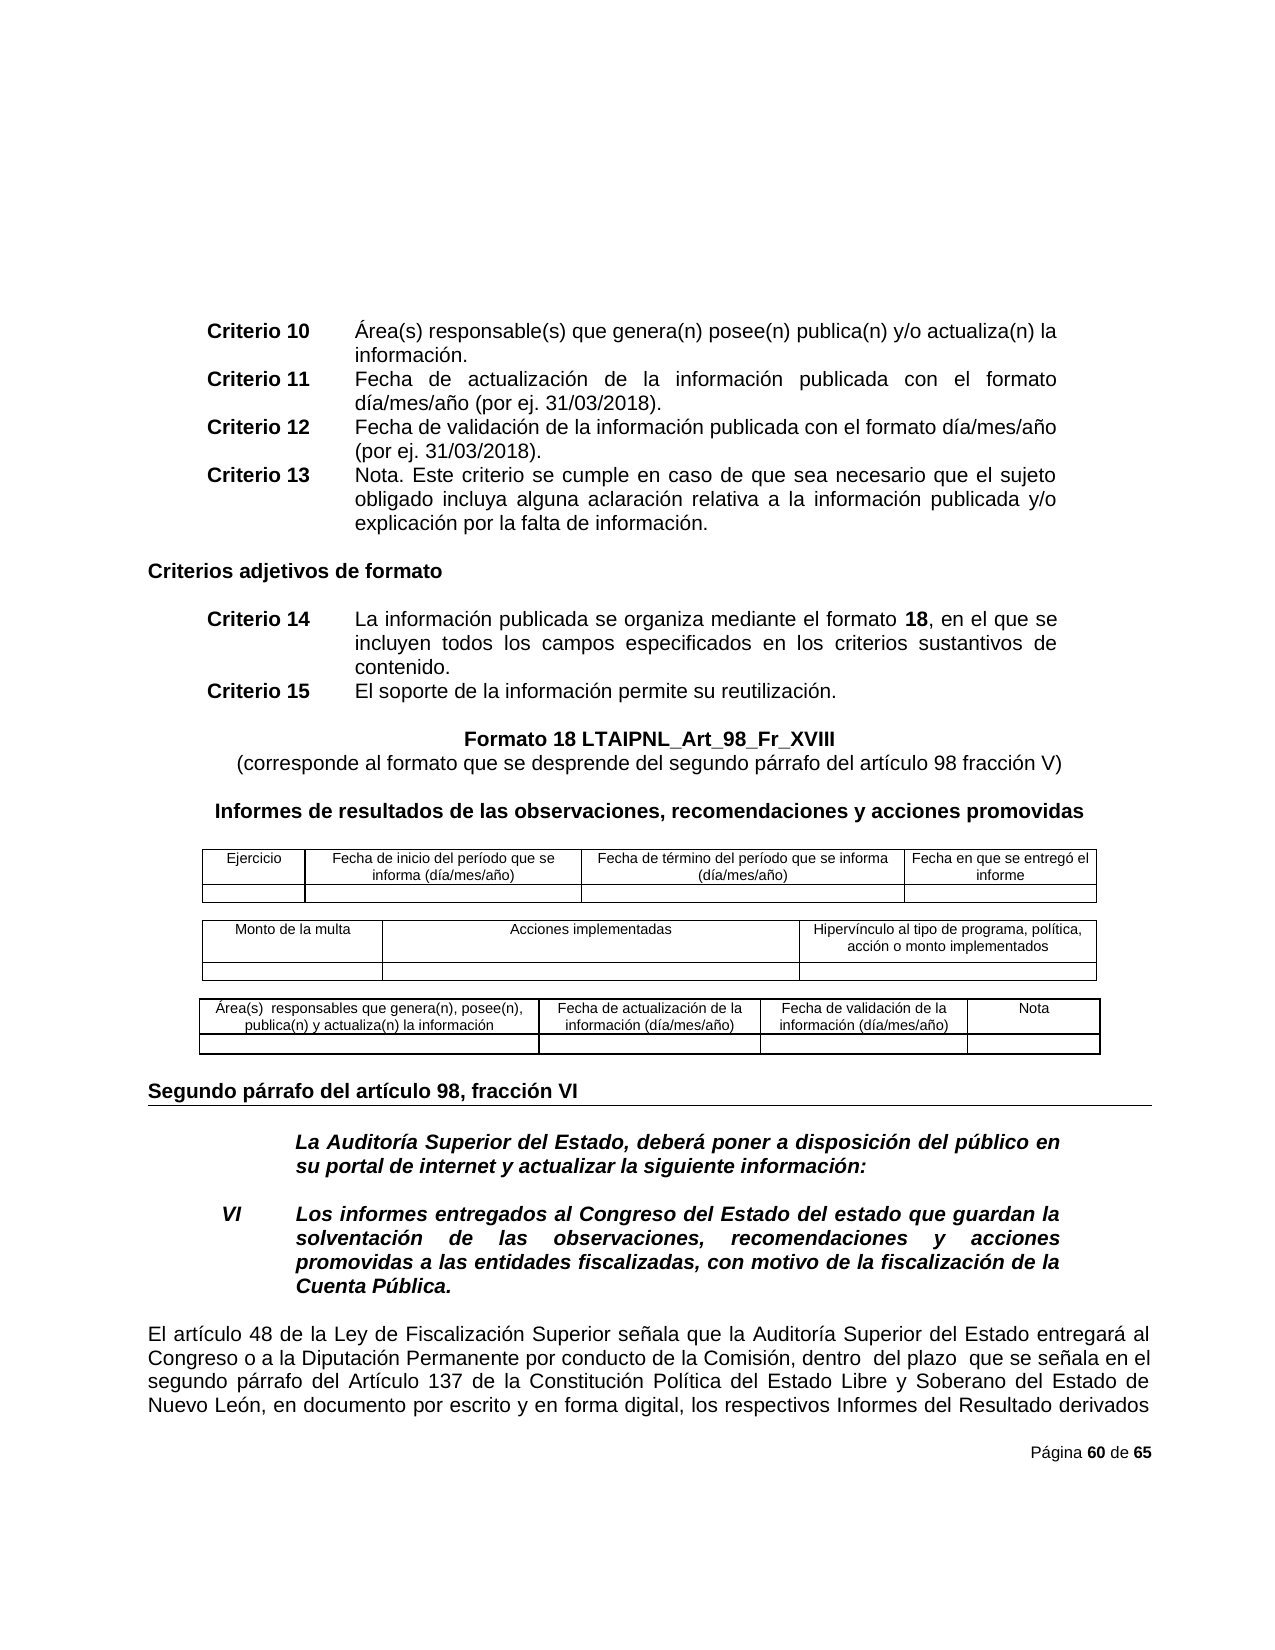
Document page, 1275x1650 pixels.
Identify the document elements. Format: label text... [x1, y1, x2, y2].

table_cell [203, 885, 304, 902]
text Criterio 10 Área(s) responsable(s) que genera(n) posee(n) publica(n) y/o actualiza(n) la información. [207, 319, 1058, 367]
table_header Nota [968, 1000, 1099, 1033]
table_cell [200, 1035, 538, 1053]
text Criterios adjetivos de formato [148, 559, 1152, 583]
table_header Fecha de actualización de la información (día/mes/año) [540, 1000, 760, 1033]
table_header Fecha de término del período que se informa (día/mes/año) [582, 850, 904, 884]
table_cell [968, 1035, 1099, 1053]
text Criterio 11 Fecha de actualización de la información publicada con el formato día/mes/año (por ej. 31/03/2018). [207, 367, 1058, 415]
table_cell [582, 885, 904, 902]
table_cell [203, 963, 382, 980]
text Informes de resultados de las observaciones, recomendaciones y acciones promovidas [148, 798, 1152, 822]
table_header Área(s) responsables que genera(n), posee(n), publica(n) y actualiza(n) la información [200, 1000, 538, 1033]
subtitle La Auditoría Superior del Estado, deberá poner a disposición del público en su portal de internet y actualizar la siguiente información: [295, 1130, 1063, 1178]
text El artículo 48 de la Ley de Fiscalización Superior señala que la Auditoría Superior del Estado entregará al Congreso o a la Diputación Permanente por conducto de la Comisión, dentro del plazo que se señala en el segundo párrafo del Artículo 137 de la Constitución Política del Estado Libre y Soberano del Estado de Nuevo León, en documento por escrito y en forma digital, los respectivos Informes del Resultado derivados [148, 1321, 1152, 1417]
text Criterio 14 La información publicada se organiza mediante el formato 18, en el que se incluyen todos los campos especificados en los criterios sustantivos de contenido. [207, 607, 1058, 679]
table_header Fecha de validación de la información (día/mes/año) [761, 1000, 967, 1033]
text Segundo párrafo del artículo 98, fracción VI [148, 1079, 1152, 1105]
table_cell [800, 963, 1096, 980]
table_cell [905, 885, 1096, 902]
text Criterio 13 Nota. Este criterio se cumple en caso de que sea necesario que el sujeto obligado incluya alguna aclaración relativa a la información publicada y/o explicación por la falta de información. [207, 463, 1058, 535]
table_cell [761, 1035, 967, 1053]
table_header Hipervínculo al tipo de programa, política, acción o monto implementados [800, 921, 1096, 962]
text Criterio 15 El soporte de la información permite su reutilización. [207, 679, 1058, 703]
table_header Acciones implementadas [383, 921, 799, 962]
table_cell [306, 885, 581, 902]
table_header Fecha en que se entregó el informe [905, 850, 1096, 884]
table_header Fecha de inicio del período que se informa (día/mes/año) [306, 850, 581, 884]
table_cell [383, 963, 799, 980]
table_header Ejercicio [203, 850, 304, 884]
text Formato 18 LTAIPNL_Art_98_Fr_XVIII [148, 727, 1152, 751]
table_cell [540, 1035, 760, 1053]
text (corresponde al formato que se desprende del segundo párrafo del artículo 98 fracción V) [148, 751, 1152, 774]
subtitle VI Los informes entregados al Congreso del Estado del estado que guardan la solventación de las observaciones, recomendaciones y acciones promovidas a las entidades fiscalizadas, con motivo de la fiscalización de la Cuenta Pública. [221, 1202, 1063, 1297]
table_header Monto de la multa [203, 921, 382, 962]
text Criterio 12 Fecha de validación de la información publicada con el formato día/mes/año (por ej. 31/03/2018). [207, 415, 1058, 463]
